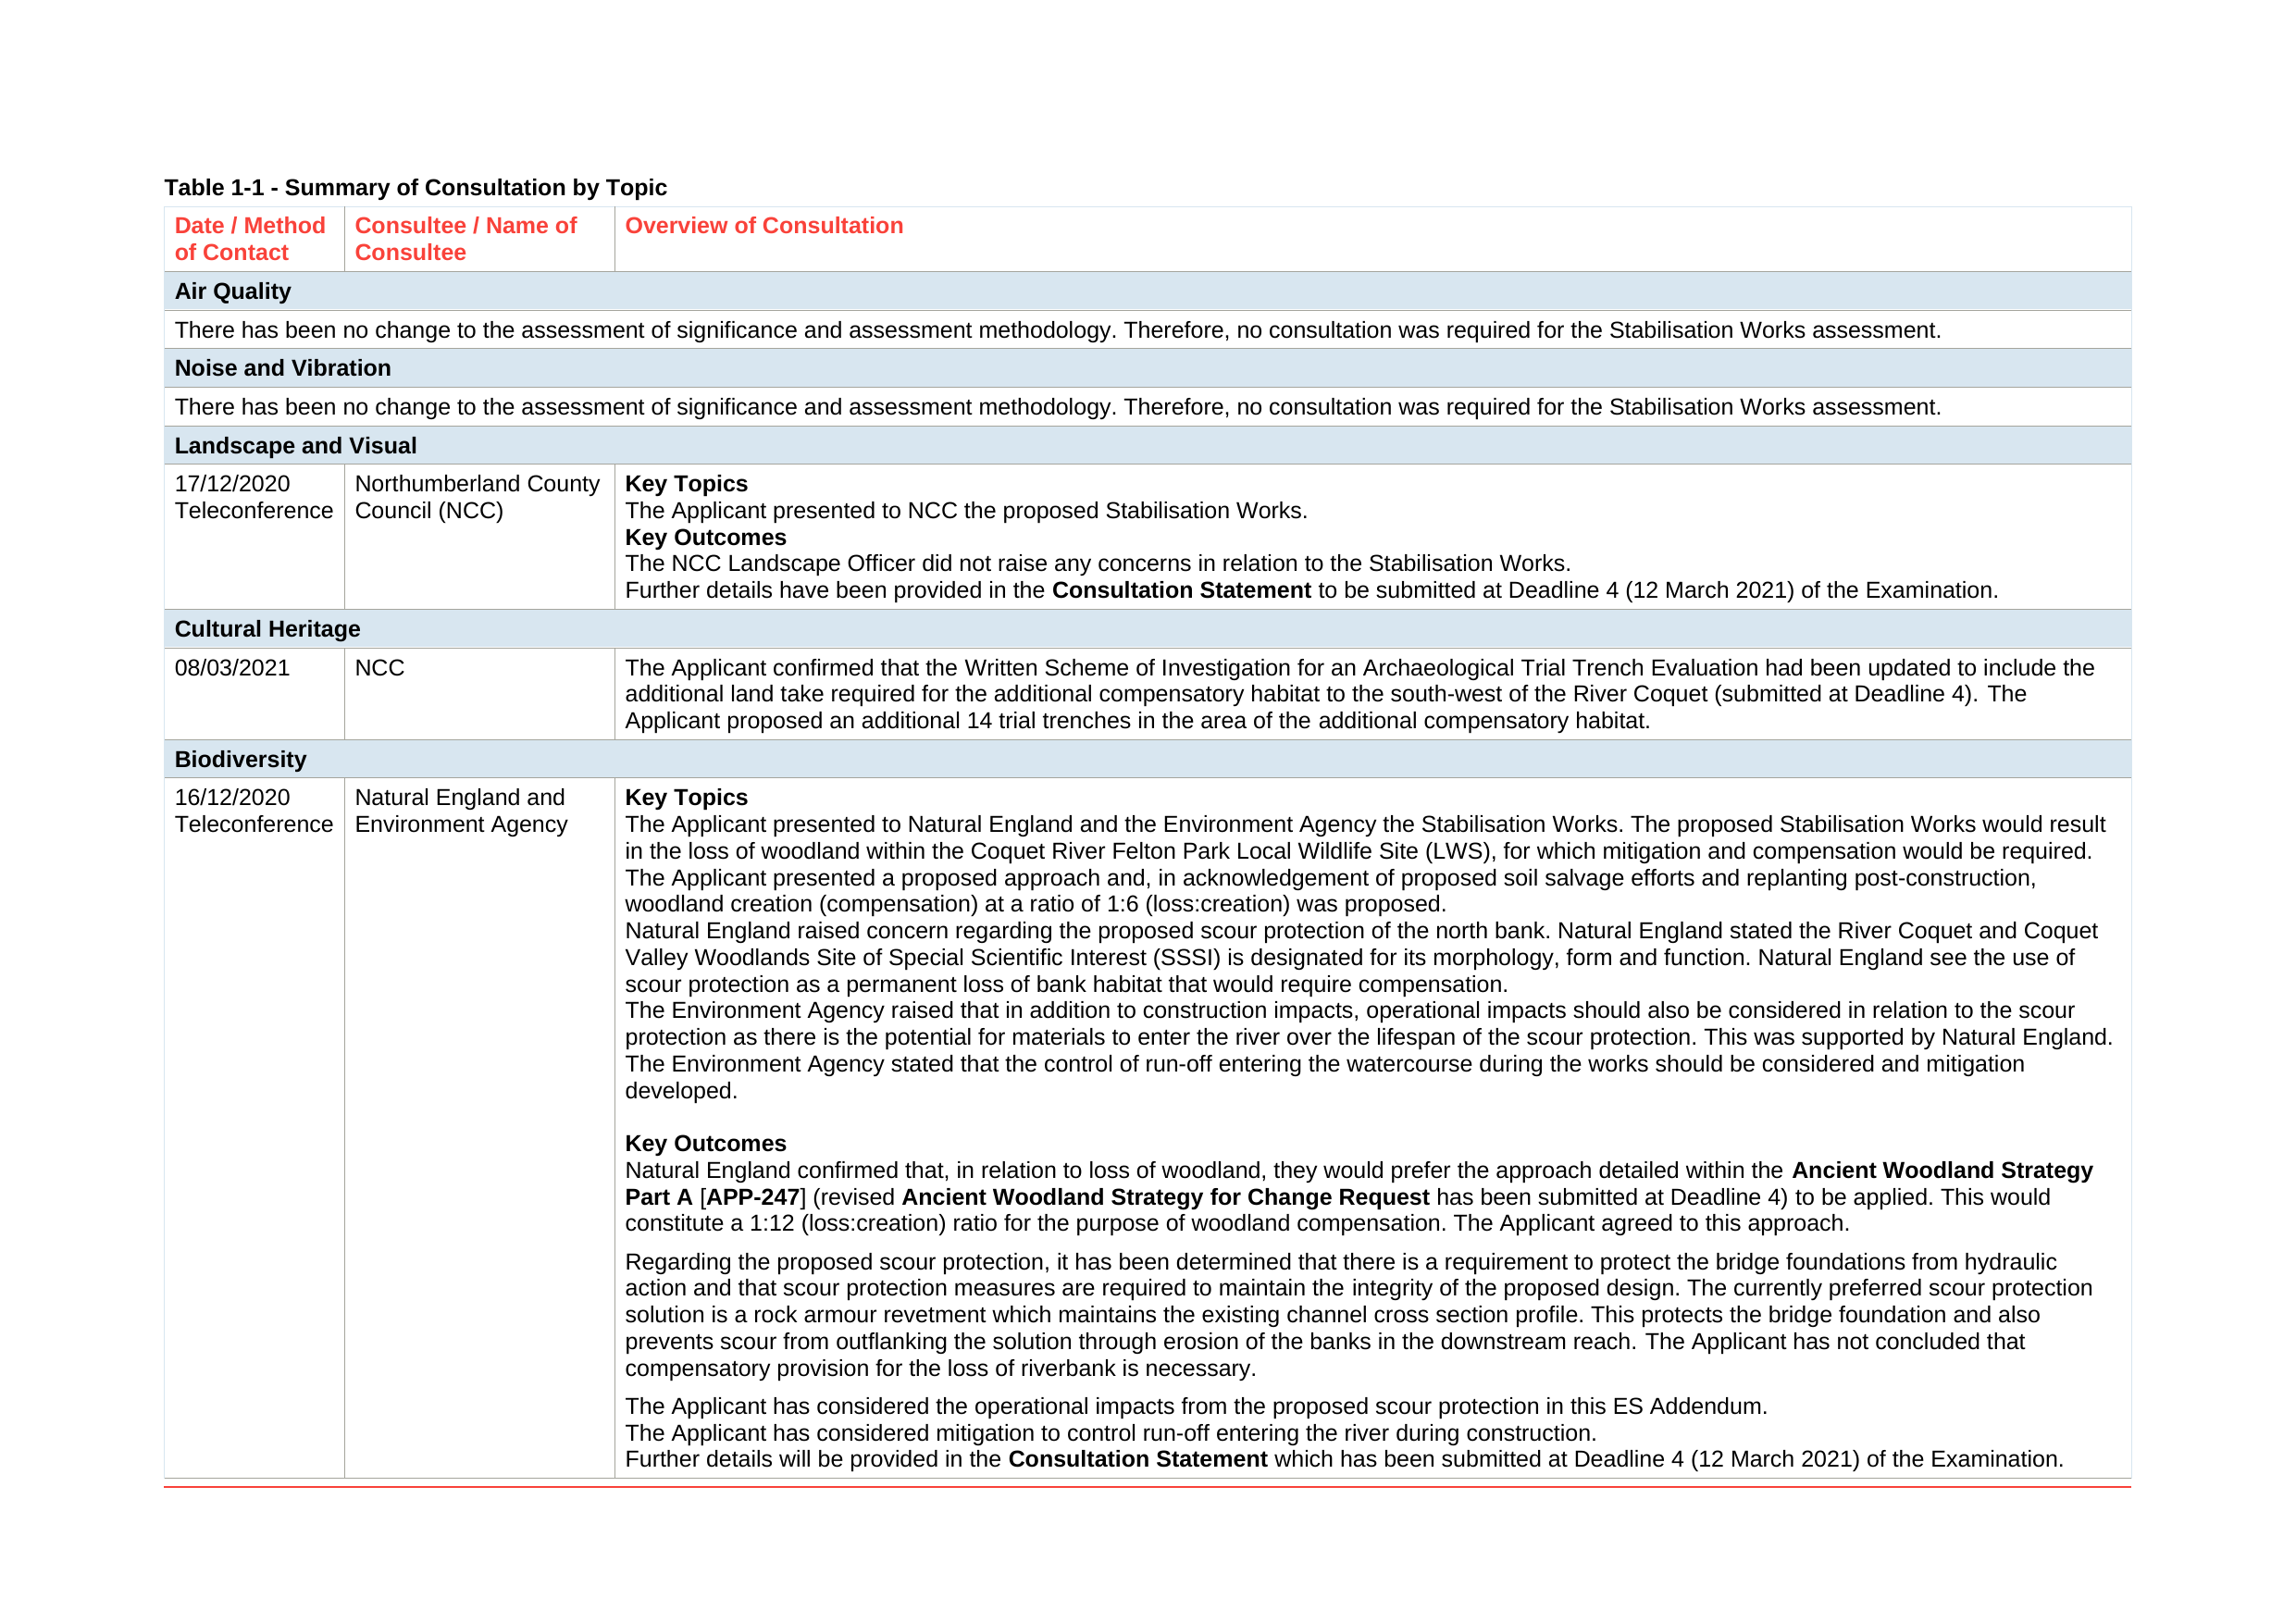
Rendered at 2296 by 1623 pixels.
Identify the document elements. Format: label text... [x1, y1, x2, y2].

table_cell Natural England and Environment Agency [345, 778, 614, 1478]
table_cell Air Quality [165, 272, 2131, 309]
table_cell Northumberland County Council (NCC) [345, 465, 614, 609]
table_cell Biodiversity [165, 740, 2131, 777]
table_cell Key Topics The Applicant presented to NCC the proposed Stabilisation Works. Key Outcomes The NCC Landscape Officer did not raise any concerns in relation to the Stabilisation Works. Further details have been provided in the Consultation Statement to be submitted at Deadline 4 (12 March 2021) of the Examination. [615, 465, 2131, 609]
table_cell There has been no change to the assessment of significance and assessment methodology. Therefore, no consultation was required for the Stabilisation Works assessment. [165, 311, 2131, 348]
table_cell Landscape and Visual [165, 427, 2131, 464]
table_header Consultee / Name of Consultee [345, 207, 614, 271]
table_cell There has been no change to the assessment of significance and assessment methodology. Therefore, no consultation was required for the Stabilisation Works assessment. [165, 388, 2131, 425]
table_cell 16/12/2020 Teleconference [165, 778, 344, 1478]
table_cell Cultural Heritage [165, 610, 2131, 647]
table_cell NCC [345, 649, 614, 739]
table_cell Key Topics The Applicant presented to Natural England and the Environment Agency the Stabilisation Works. The proposed Stabilisation Works would result in the loss of woodland within the Coquet River Felton Park Local Wildlife Site (LWS), for which mitigation and compensation would be required. The Applicant presented a proposed approach and, in acknowledgement of proposed soil salvage efforts and replanting post-construction, woodland creation (compensation) at a ratio of 1:6 (loss:creation) was proposed. Natural England raised concern regarding the proposed scour protection of the north bank. Natural England stated the River Coquet and Coquet Valley Woodlands Site of Special Scientific Interest (SSSI) is designated for its morphology, form and function. Natural England see the use of scour protection as a permanent loss of bank habitat that would require compensation. The Environment Agency raised that in addition to construction impacts, operational impacts should also be considered in relation to the scour protection as there is the potential for materials to enter the river over the lifespan of the scour protection. This was supported by Natural England. The Environment Agency stated that the control of run-off entering the watercourse during the works should be considered and mitigation developed. Key Outcomes Natural England confirmed that, in relation to loss of woodland, they would prefer the approach detailed within the Ancient Woodland Strategy Part A [APP-247] (revised Ancient Woodland Strategy for Change Request has been submitted at Deadline 4) to be applied. This would constitute a 1:12 (loss:creation) ratio for the purpose of woodland compensation. The Applicant agreed to this approach. Regarding the proposed scour protection, it has been determined that there is a requirement to protect the bridge foundations from hydraulic action and that scour protection measures are required to maintain the integrity of the proposed design. The currently preferred scour protection solution is a rock armour revetment which maintains the existing channel cross section profile. This protects the bridge foundation and also prevents scour from outflanking the solution through erosion of the banks in the downstream reach. The Applicant has not concluded that compensatory provision for the loss of riverbank is necessary. The Applicant has considered the operational impacts from the proposed scour protection in this ES Addendum. The Applicant has considered mitigation to control run-off entering the river during construction. Further details will be provided in the Consultation Statement which has been submitted at Deadline 4 (12 March 2021) of the Examination. [615, 778, 2131, 1478]
table_header Overview of Consultation [615, 207, 2131, 271]
table_cell The Applicant confirmed that the Written Scheme of Investigation for an Archaeological Trial Trench Evaluation had been updated to include the additional land take required for the additional compensatory habitat to the south-west of the River Coquet (submitted at Deadline 4). The Applicant proposed an additional 14 trial trenches in the area of the additional compensatory habitat. [615, 649, 2131, 739]
table_cell 08/03/2021 [165, 649, 344, 739]
table_header Date / Method of Contact [165, 207, 344, 271]
title Table 1-1 - Summary of Consultation by Topic [164, 173, 2131, 200]
table_cell Noise and Vibration [165, 349, 2131, 387]
table_cell 17/12/2020 Teleconference [165, 465, 344, 609]
